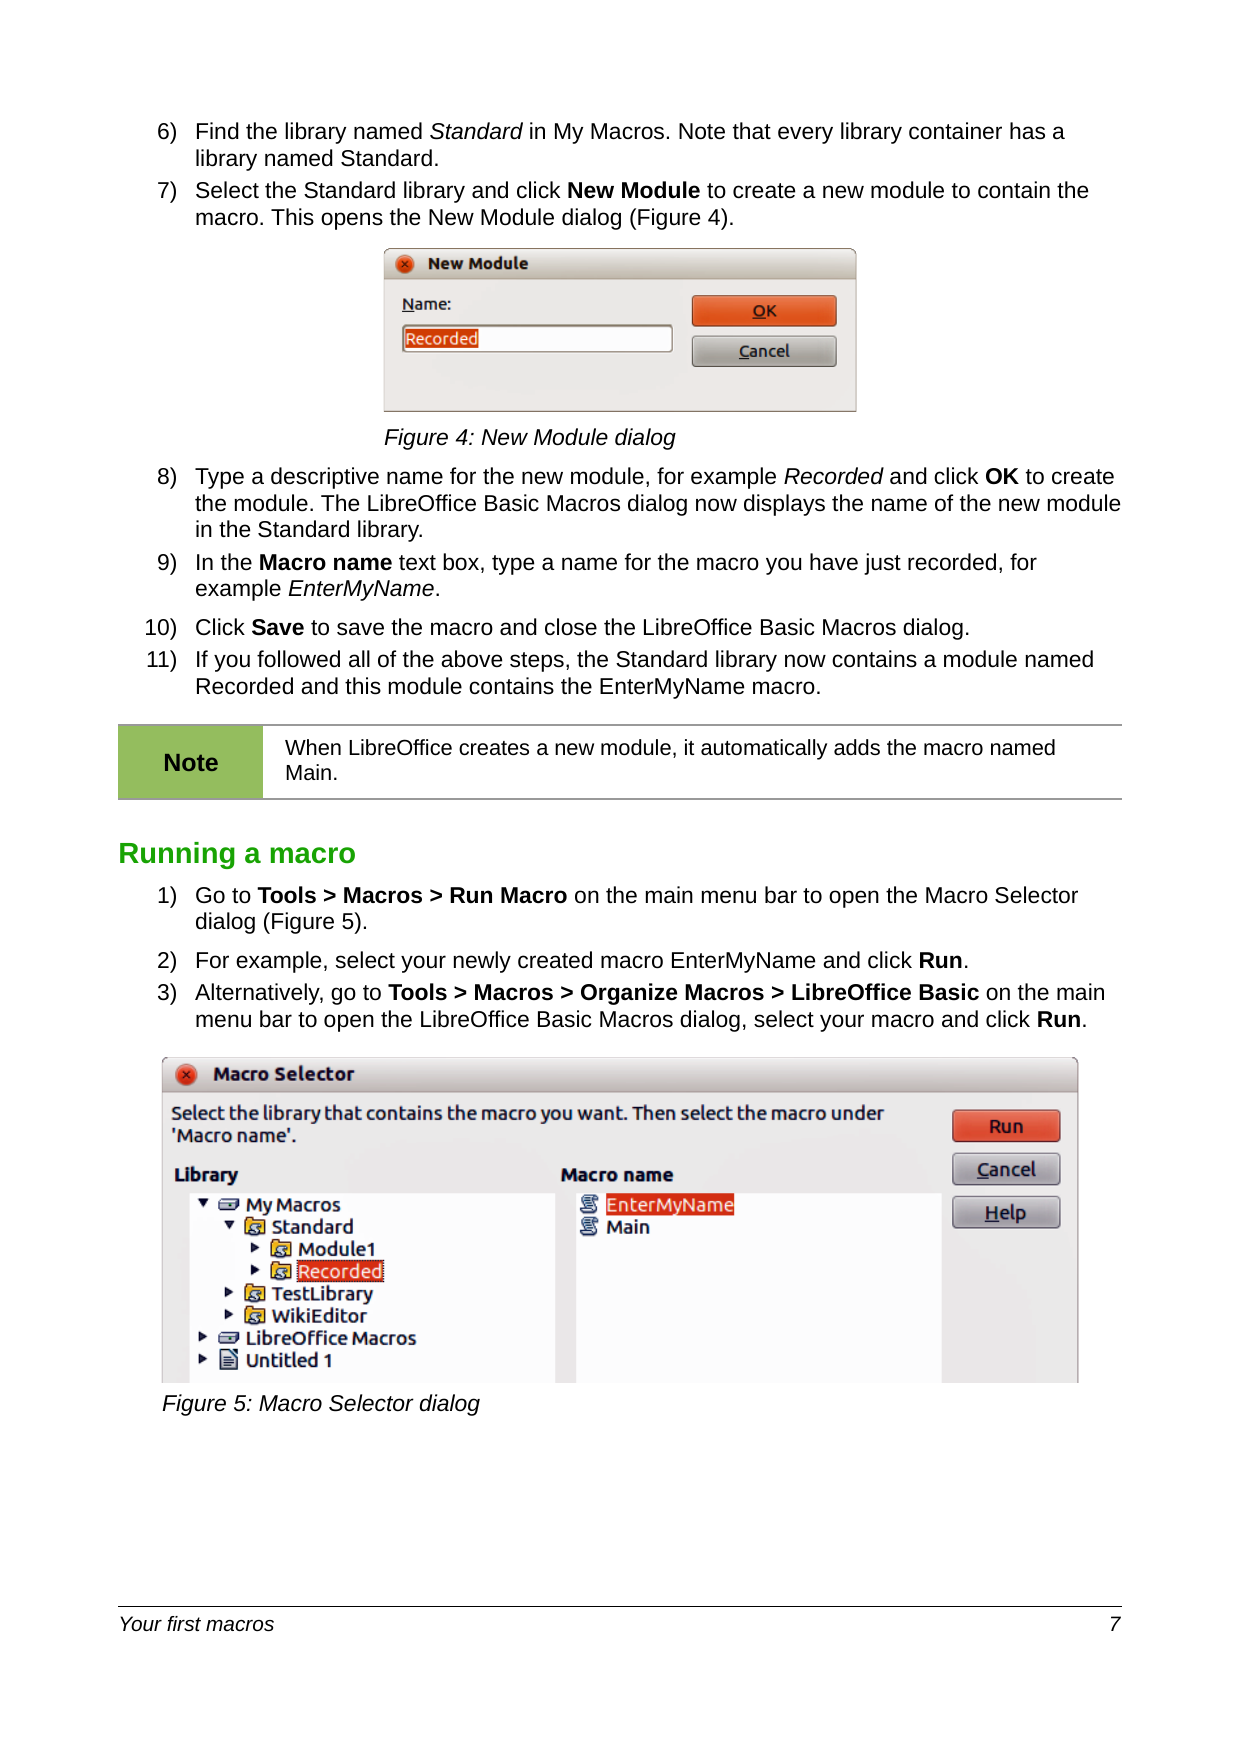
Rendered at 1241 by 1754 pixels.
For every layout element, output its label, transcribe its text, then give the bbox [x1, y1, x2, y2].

picture [161, 1057, 1079, 1383]
list Select the Standard library and click New Module to create a new module to contain the macro. This opens the New Module dialog (Figure 4). [177, 177, 1122, 230]
subtitle Running a macro [118, 836, 1122, 869]
list Type a descriptive name for the new module, for example Recorded and click OK to create the module. The LibreOffice Basic Macros dialog now displays the name of the new module in the Standard library. [177, 463, 1122, 542]
list Go to Tools > Macros > Run Macro on the main menu bar to open the Macro Selector dialog (Figure 5). [177, 882, 1122, 934]
list Alternatively, go to Tools > Macros > Organize Macros > LibreOffice Basic on the main menu bar to open the LibreOffice Basic Macros dialog, select your macro and click Run. [177, 979, 1122, 1032]
list Click Save to save the macro and close the LibreOffice Basic Macros dialog. [177, 614, 1122, 640]
text Figure 4: New Module dialog [384, 424, 856, 451]
list In the Macro name text box, type a name for the macro you have just recorded, for example EnterMyName. [177, 548, 1122, 601]
text Figure 5: Macro Selector dialog [162, 1389, 1078, 1416]
list For example, select your newly created macro EnterMyName and click Run. [177, 947, 1122, 973]
list If you followed all of the above steps, the Standard library now contains a module named Recorded and this module contains the EnterMyName macro. [177, 646, 1122, 699]
table_header Note [118, 726, 263, 798]
table_header When LibreOffice creates a new module, it automatically adds the macro named Main. [264, 726, 1122, 798]
picture [383, 248, 857, 412]
list Find the library named Standard in My Macros. Note that every library container has a library named Standard. [177, 118, 1122, 171]
